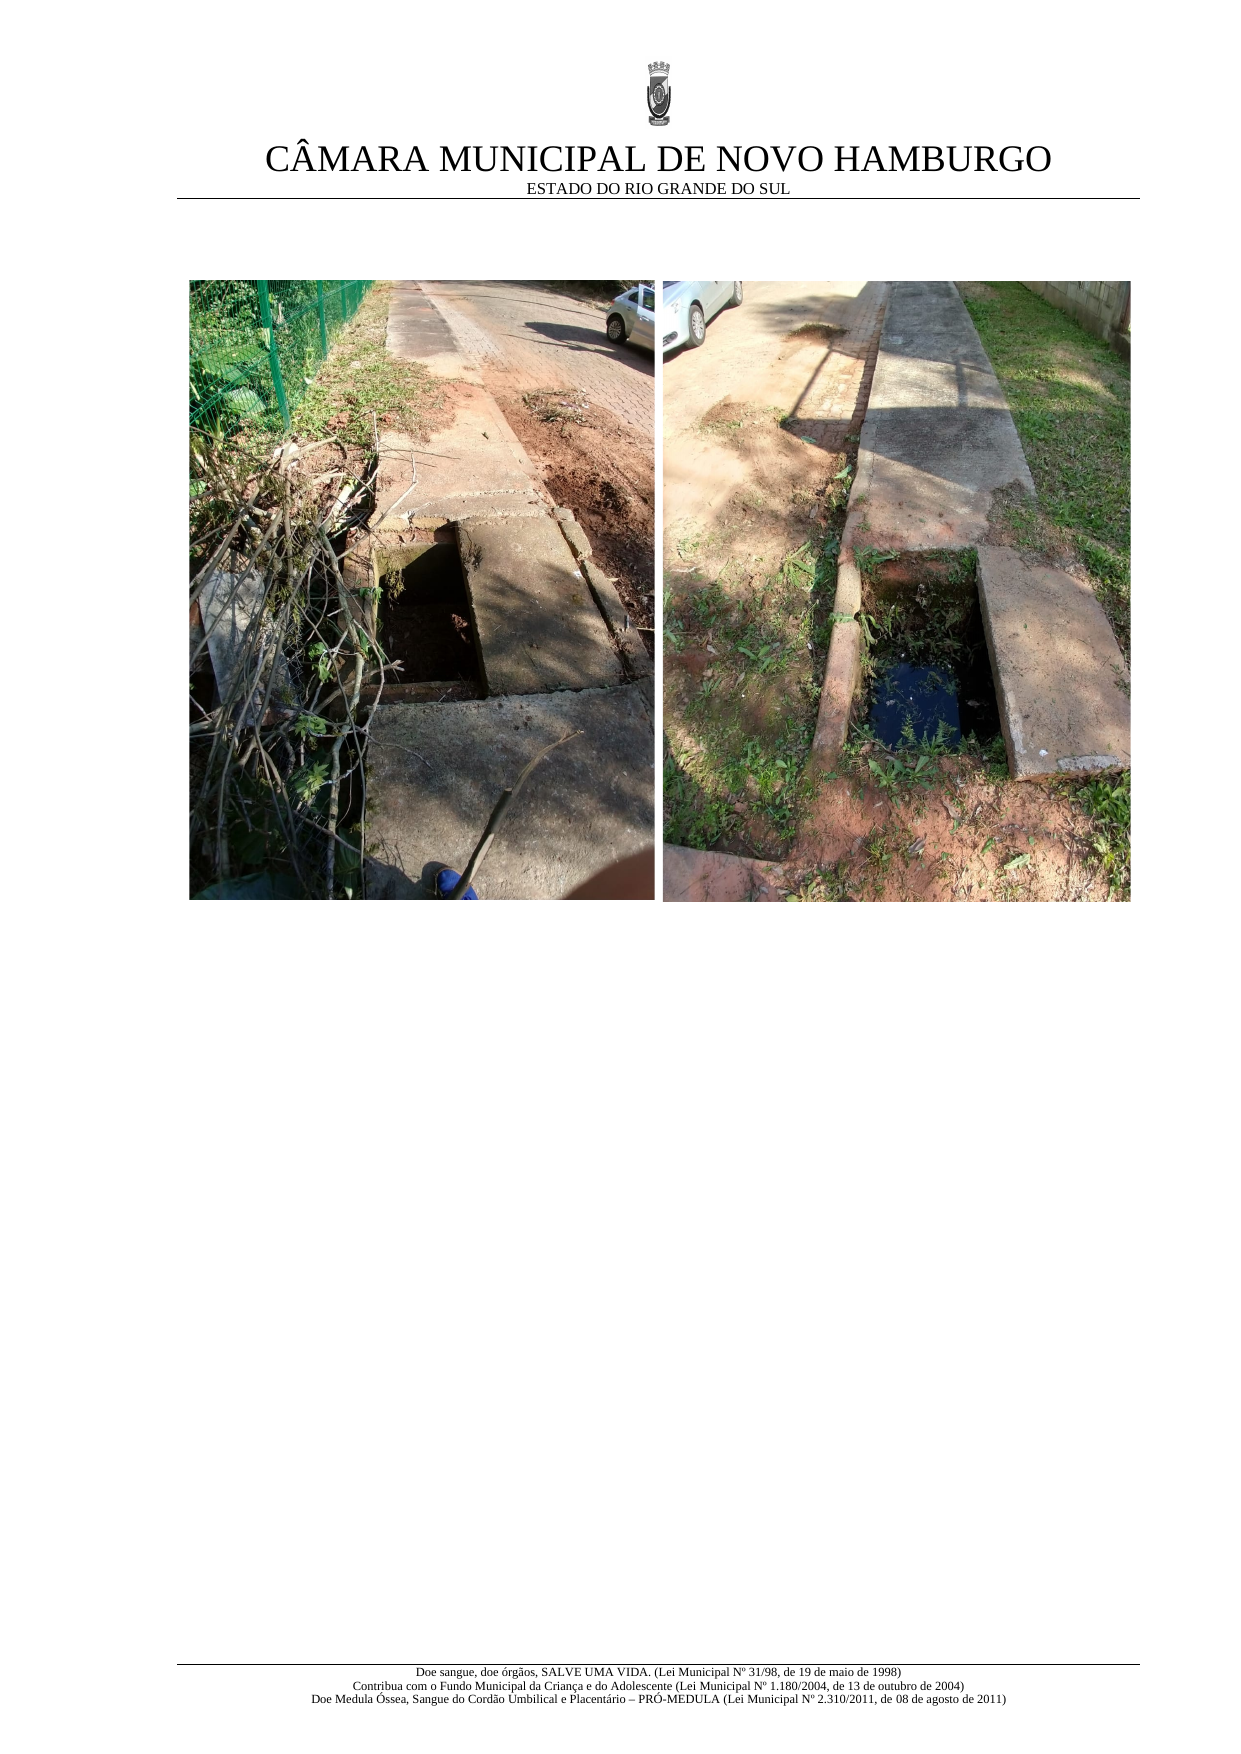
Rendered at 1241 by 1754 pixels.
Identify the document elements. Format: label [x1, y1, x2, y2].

picture [662, 281, 1131, 902]
picture [189, 280, 655, 900]
